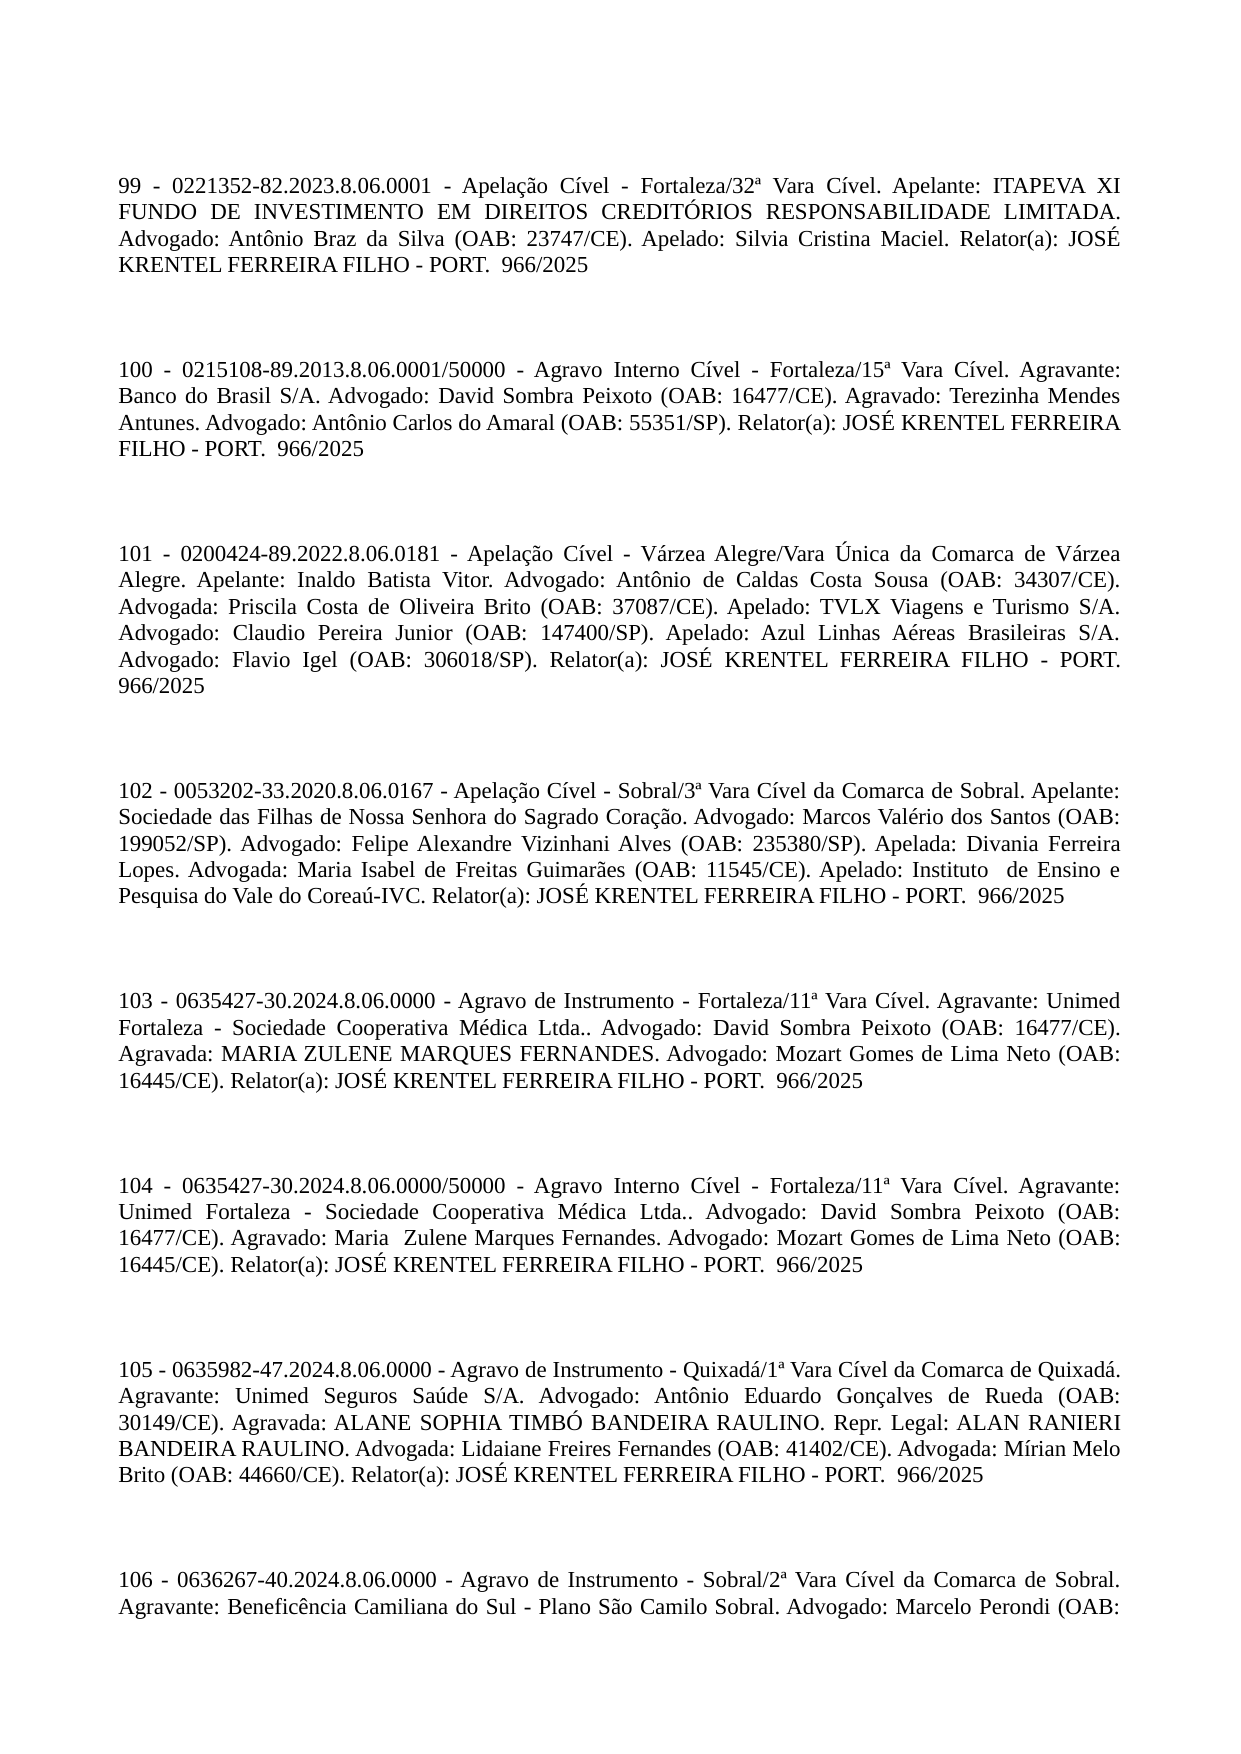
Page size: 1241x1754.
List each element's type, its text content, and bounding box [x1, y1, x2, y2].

text 100 - 0215108-89.2013.8.06.0001/50000 - Agravo Interno Cível - Fortaleza/15ª Vara Cível. Agravante: Banco do Brasil S/A. Advogado: David Sombra Peixoto (OAB: 16477/CE). Agravado: Terezinha Mendes Antunes. Advogado: Antônio Carlos do Amaral (OAB: 55351/SP). Relator(a): JOSÉ KRENTEL FERREIRA FILHO - PORT. 966/2025 [118, 356, 1122, 461]
text 105 - 0635982-47.2024.8.06.0000 - Agravo de Instrumento - Quixadá/1ª Vara Cível da Comarca de Quixadá. Agravante: Unimed Seguros Saúde S/A. Advogado: Antônio Eduardo Gonçalves de Rueda (OAB: 30149/CE). Agravada: ALANE SOPHIA TIMBÓ BANDEIRA RAULINO. Repr. Legal: ALAN RANIERI BANDEIRA RAULINO. Advogada: Lidaiane Freires Fernandes (OAB: 41402/CE). Advogada: Mírian Melo Brito (OAB: 44660/CE). Relator(a): JOSÉ KRENTEL FERREIRA FILHO - PORT. 966/2025 [118, 1356, 1122, 1488]
text 102 - 0053202-33.2020.8.06.0167 - Apelação Cível - Sobral/3ª Vara Cível da Comarca de Sobral. Apelante: Sociedade das Filhas de Nossa Senhora do Sagrado Coração. Advogado: Marcos Valério dos Santos (OAB: 199052/SP). Advogado: Felipe Alexandre Vizinhani Alves (OAB: 235380/SP). Apelada: Divania Ferreira Lopes. Advogada: Maria Isabel de Freitas Guimarães (OAB: 11545/CE). Apelado: Instituto de Ensino e Pesquisa do Vale do Coreaú-IVC. Relator(a): JOSÉ KRENTEL FERREIRA FILHO - PORT. 966/2025 [118, 777, 1122, 909]
text 106 - 0636267-40.2024.8.06.0000 - Agravo de Instrumento - Sobral/2ª Vara Cível da Comarca de Sobral. Agravante: Beneficência Camiliana do Sul - Plano São Camilo Sobral. Advogado: Marcelo Perondi (OAB: [118, 1566, 1122, 1619]
text 99 - 0221352-82.2023.8.06.0001 - Apelação Cível - Fortaleza/32ª Vara Cível. Apelante: ITAPEVA XI FUNDO DE INVESTIMENTO EM DIREITOS CREDITÓRIOS RESPONSABILIDADE LIMITADA. Advogado: Antônio Braz da Silva (OAB: 23747/CE). Apelado: Silvia Cristina Maciel. Relator(a): JOSÉ KRENTEL FERREIRA FILHO - PORT. 966/2025 [118, 172, 1122, 277]
text 104 - 0635427-30.2024.8.06.0000/50000 - Agravo Interno Cível - Fortaleza/11ª Vara Cível. Agravante: Unimed Fortaleza - Sociedade Cooperativa Médica Ltda.. Advogado: David Sombra Peixoto (OAB: 16477/CE). Agravado: Maria Zulene Marques Fernandes. Advogado: Mozart Gomes de Lima Neto (OAB: 16445/CE). Relator(a): JOSÉ KRENTEL FERREIRA FILHO - PORT. 966/2025 [118, 1172, 1122, 1277]
text 101 - 0200424-89.2022.8.06.0181 - Apelação Cível - Várzea Alegre/Vara Única da Comarca de Várzea Alegre. Apelante: Inaldo Batista Vitor. Advogado: Antônio de Caldas Costa Sousa (OAB: 34307/CE). Advogada: Priscila Costa de Oliveira Brito (OAB: 37087/CE). Apelado: TVLX Viagens e Turismo S/A. Advogado: Claudio Pereira Junior (OAB: 147400/SP). Apelado: Azul Linhas Aéreas Brasileiras S/A. Advogado: Flavio Igel (OAB: 306018/SP). Relator(a): JOSÉ KRENTEL FERREIRA FILHO - PORT. 966/2025 [118, 540, 1122, 698]
text 103 - 0635427-30.2024.8.06.0000 - Agravo de Instrumento - Fortaleza/11ª Vara Cível. Agravante: Unimed Fortaleza - Sociedade Cooperativa Médica Ltda.. Advogado: David Sombra Peixoto (OAB: 16477/CE). Agravada: MARIA ZULENE MARQUES FERNANDES. Advogado: Mozart Gomes de Lima Neto (OAB: 16445/CE). Relator(a): JOSÉ KRENTEL FERREIRA FILHO - PORT. 966/2025 [118, 988, 1122, 1093]
